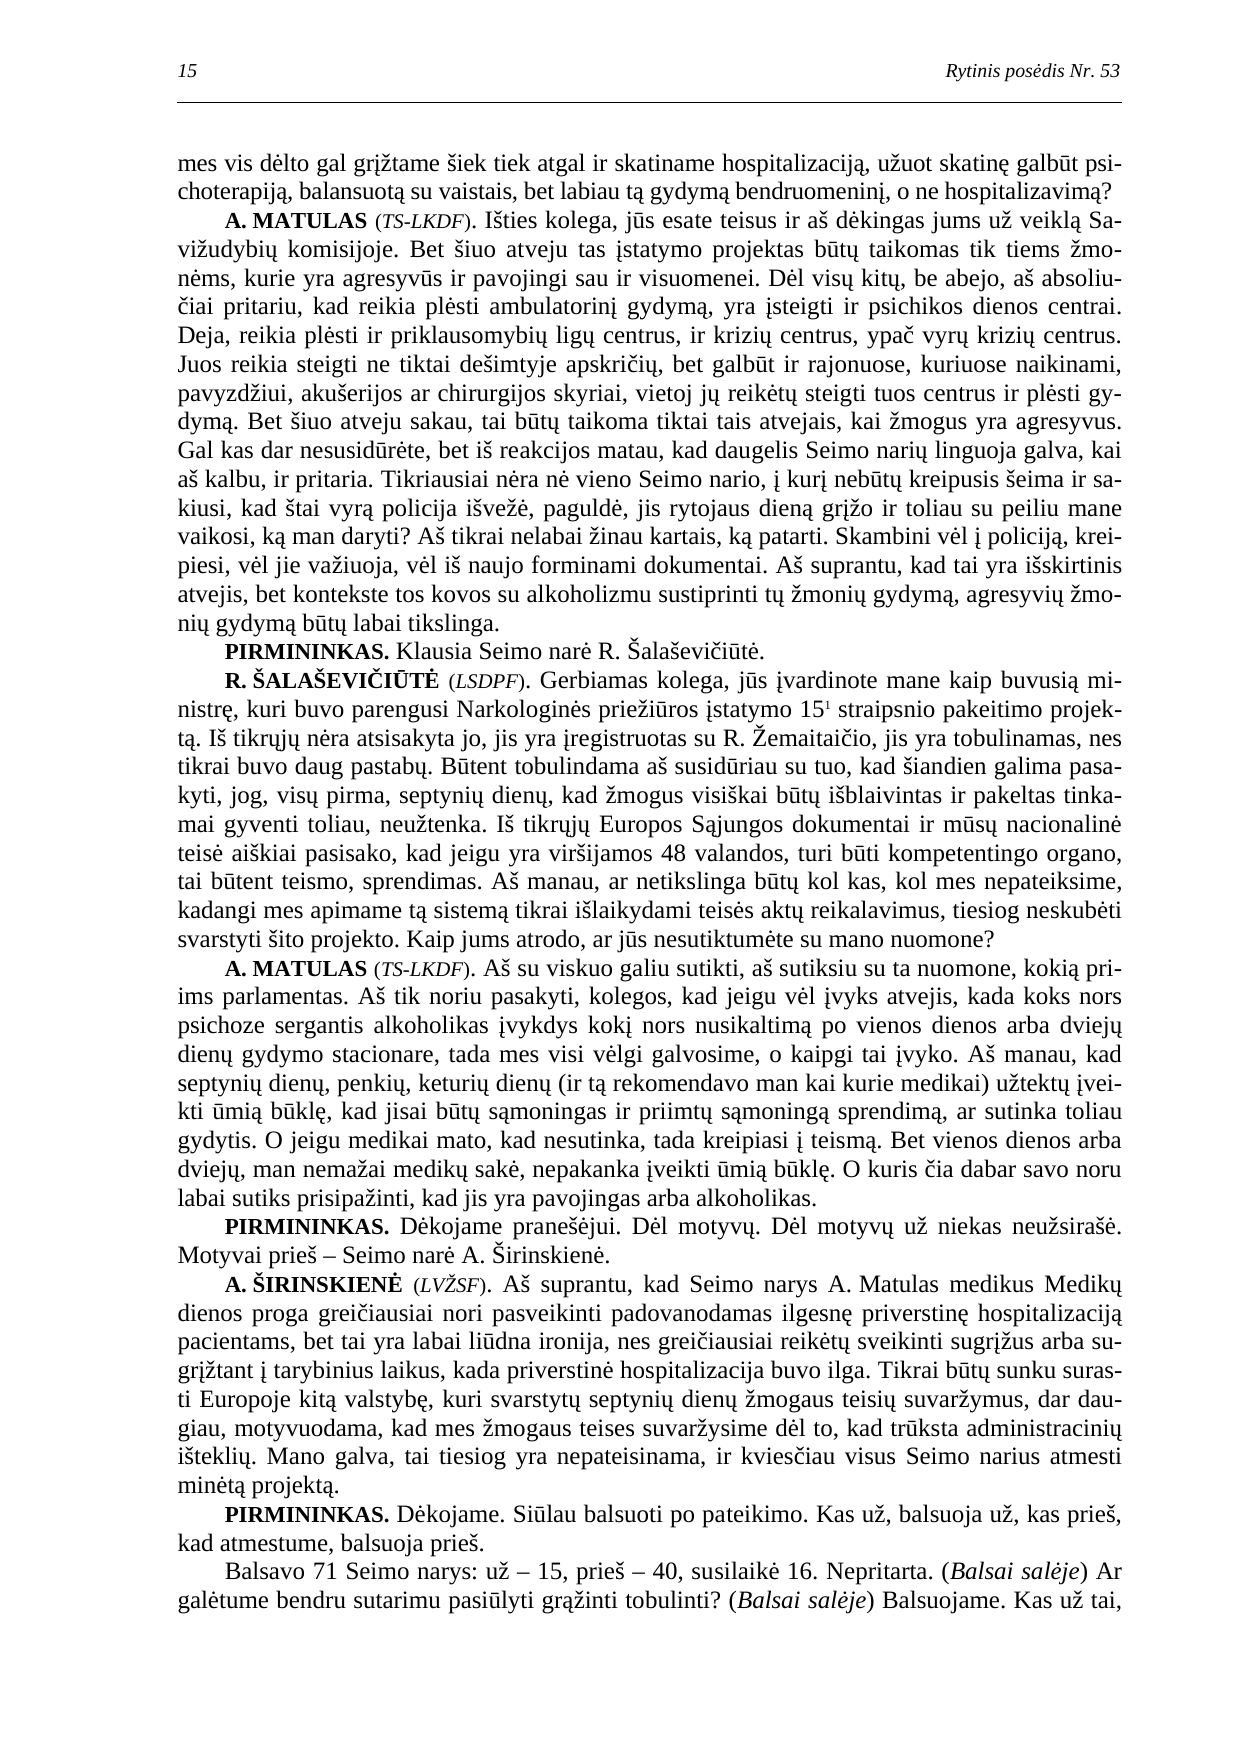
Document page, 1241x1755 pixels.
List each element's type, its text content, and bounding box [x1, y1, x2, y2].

text mes vis dėl­to gal grįž­ta­me šiek tiek at­gal ir ska­ti­na­me hos­pi­ta­li­za­ci­ją, užuot ska­ti­nę gal­būt psi­cho­te­ra­pi­ją, ba­lan­suo­tą su vais­tais, bet la­biau tą gy­dy­mą ben­druo­me­ni­nį, o ne hos­pi­ta­li­za­vi­mą? [177, 148, 1122, 205]
text Bal­sa­vo 71 Sei­mo na­rys: už – 15, prieš – 40, su­si­lai­kė 16. Ne­pri­tar­ta. (Bal­sai sa­lė­je) Ar ga­lė­tu­me ben­dru su­ta­ri­mu pa­siū­ly­ti grą­žin­ti to­bu­lin­ti? (Bal­sai sa­lė­je) Bal­suo­ja­me. Kas už tai, [177, 1556, 1122, 1614]
text A. ŠIRINSKIENĖ (LVŽSF). Aš su­pran­tu, kad Sei­mo na­rys A. Ma­tu­las medi­kus Me­di­kų die­nos pro­ga grei­čiau­siai no­ri pa­svei­kin­ti pa­do­va­no­da­mas il­ges­nę pri­vers­ti­nę hos­pi­ta­li­za­ci­ją pa­cien­tams, bet tai yra la­bai liūd­na iro­ni­ja, nes grei­čiau­siai rei­kė­tų svei­kin­ti su­grį­žus ar­ba su­grįž­tant į ta­ry­bi­nius lai­kus, ka­da pri­vers­ti­nė hos­pi­ta­li­za­ci­ja bu­vo il­ga. Tik­rai bū­tų sun­ku su­ras­ti Eu­ro­po­je ki­tą vals­ty­bę, ku­ri svars­ty­tų sep­ty­nių die­nų žmo­gaus tei­sių su­var­žy­mus, dar dau­giau, mo­ty­vuo­da­ma, kad mes žmo­gaus tei­ses su­var­žy­si­me dėl to, kad trūks­ta ad­mi­nist­ra­ci­nių iš­tek­lių. Ma­no gal­va, tai tie­siog yra ne­pa­tei­si­na­ma, ir kvies­čiau vi­sus Sei­mo na­rius at­mes­ti mi­nė­tą pro­jek­tą. [177, 1269, 1122, 1499]
text A. MATULAS (TS-LKDF). Aš su vis­kuo ga­liu su­tik­ti, aš su­tik­siu su ta nuo­mo­ne, ko­kią pri­ims par­la­men­tas. Aš tik no­riu pa­sa­ky­ti, ko­le­gos, kad jei­gu vėl įvyks at­ve­jis, ka­da koks nors psi­cho­ze ser­gan­tis al­ko­ho­li­kas įvyk­dys ko­kį nors nu­si­kal­ti­mą po vie­nos die­nos ar­ba dvie­jų die­nų gy­dy­mo sta­cio­na­re, ta­da mes vi­si vėl­gi gal­vo­si­me, o kaip­gi tai įvy­ko. Aš ma­nau, kad sep­ty­nių die­nų, pen­kių, ke­tu­rių die­nų (ir tą re­ko­men­da­vo man kai ku­rie me­di­kai) už­tek­tų įvei­k­ti ūmią būk­lę, kad ji­sai bū­tų są­mo­nin­gas ir pri­im­tų są­mo­nin­gą spren­di­mą, ar su­tin­ka to­liau gy­dy­tis. O jei­gu medi­kai ma­to, kad ne­su­tin­ka, ta­da krei­pia­si į teis­mą. Bet vie­nos die­nos ar­ba dvie­jų, man ne­ma­žai me­di­kų sa­kė, ne­pa­kan­ka įveik­ti ūmią būk­lę. O ku­ris čia da­bar sa­vo no­ru la­bai su­tiks pri­si­pa­žin­ti, kad jis yra pa­vo­jin­gas ar­ba al­ko­ho­li­kas. [177, 953, 1122, 1211]
text A. MATULAS (TS-LKDF). Iš­ties ko­le­ga, jūs esa­te tei­sus ir aš dė­kin­gas jums už veik­lą Sa­vi­žu­dy­bių ko­mi­si­jo­je. Bet šiuo at­ve­ju tas įsta­ty­mo pro­jek­tas bū­tų tai­ko­mas tik tiems žmo­nėms, ku­rie yra ag­re­sy­vūs ir pa­vo­jin­gi sau ir vi­suo­me­nei. Dėl vi­sų ki­tų, be abe­jo, aš ab­so­liu­čiai pri­ta­riu, kad rei­kia plės­ti am­bu­la­to­ri­nį gy­dy­mą, yra įsteig­ti ir psi­chi­kos die­nos cen­trai. De­ja, rei­kia plės­ti ir pri­klau­so­my­bių li­gų cen­trus, ir kri­zių cen­trus, ypač vy­rų kri­zių cen­trus. Juos rei­kia steig­ti ne tik­tai de­šim­ty­je ap­skri­čių, bet gal­būt ir ra­jo­nuo­se, ku­riuo­se nai­ki­na­mi, pa­vyz­džiui, aku­še­ri­jos ar chi­rur­gi­jos sky­riai, vie­toj jų rei­kė­tų steig­ti tuos cen­trus ir plės­ti gy­dy­mą. Bet šiuo at­ve­ju sa­kau, tai bū­tų tai­ko­ma tik­tai tais at­ve­jais, kai žmo­gus yra ag­re­sy­vus. Gal kas dar ne­su­si­dū­rė­te, bet iš re­ak­ci­jos ma­tau, kad dau­ge­lis Sei­mo na­rių lin­guo­ja gal­va, kai aš kal­bu, ir pri­ta­ria. Tik­riau­siai nė­ra nė vie­no Sei­mo na­rio, į ku­rį ne­bū­tų krei­pu­sis šei­ma ir sa­kiu­si, kad štai vy­rą po­li­ci­ja iš­ve­žė, pa­gul­dė, jis ry­to­jaus die­ną grį­žo ir to­liau su pei­liu ma­ne vai­ko­si, ką man da­ry­ti? Aš tik­rai ne­la­bai ži­nau kar­tais, ką pa­tar­ti. Skam­bi­ni vėl į po­li­ci­ją, krei­pie­si, vėl jie va­žiuo­ja, vėl iš nau­jo for­mi­na­mi do­ku­men­tai. Aš su­pran­tu, kad tai yra iš­skir­ti­nis at­ve­jis, bet kon­teks­te tos ko­vos su al­ko­ho­liz­mu su­stip­rin­ti tų žmo­nių gy­dy­mą, ag­re­sy­vių žmo­nių gy­dy­mą bū­tų la­bai tiks­lin­ga. [177, 205, 1122, 636]
text PIRMININKAS. Dė­ko­ja­me. Siū­lau bal­suo­ti po pa­tei­ki­mo. Kas už, bal­suo­ja už, kas prieš, kad at­mes­tu­me, bal­suo­ja prieš. [177, 1499, 1122, 1556]
text PIRMININKAS. Dė­ko­ja­me pra­ne­šė­jui. Dėl mo­ty­vų. Dėl mo­ty­vų už nie­kas ne­už­si­ra­šė. Mo­ty­vai prieš – Sei­mo na­rė A. Ši­rins­kie­nė. [177, 1211, 1122, 1269]
text R. ŠALAŠEVIČIŪTĖ (LSDPF). Ger­bia­mas ko­le­ga, jūs įvar­di­no­te ma­ne kaip bu­vu­sią mi­nist­rę, ku­ri bu­vo pa­ren­gu­si Nar­ko­lo­gi­nės prie­žiū­ros įsta­ty­mo 151 straips­nio pa­kei­ti­mo pro­jek­tą. Iš tik­rų­jų nė­ra at­si­sa­ky­ta jo, jis yra įre­gist­ruo­tas su R. Že­mai­tai­čio, jis yra to­bu­li­na­mas, nes tik­rai bu­vo daug pa­sta­bų. Bū­tent to­bu­lin­da­ma aš su­si­dū­riau su tuo, kad šian­dien ga­li­ma pa­sa­ky­ti, jog, vi­sų pir­ma, sep­ty­nių die­nų, kad žmo­gus vi­siš­kai bū­tų iš­blai­vin­tas ir pa­kel­tas tin­ka­mai gy­ven­ti to­liau, ne­už­ten­ka. Iš tik­rų­jų Eu­ro­pos Są­jun­gos do­ku­men­tai ir mū­sų na­cio­na­li­nė tei­sė aiš­kiai pa­si­sa­ko, kad jei­gu yra vir­ši­ja­mos 48 va­lan­dos, tu­ri bū­ti kom­pe­ten­tin­go or­ga­no, tai bū­tent teis­mo, spren­di­mas. Aš ma­nau, ar ne­tiks­lin­ga bū­tų kol kas, kol mes ne­pa­teik­si­me, ka­dan­gi mes ap­ima­me tą sis­te­mą tik­rai iš­lai­ky­da­mi tei­sės ak­tų rei­ka­la­vi­mus, tie­siog ne­sku­bė­ti svars­ty­ti ši­to pro­jek­to. Kaip jums at­ro­do, ar jūs ne­su­tik­tu­mė­te su ma­no nuo­mo­ne? [177, 665, 1122, 953]
text PIRMININKAS. Klau­sia Sei­mo na­rė R. Ša­la­še­vi­čiū­tė. [177, 636, 1122, 665]
